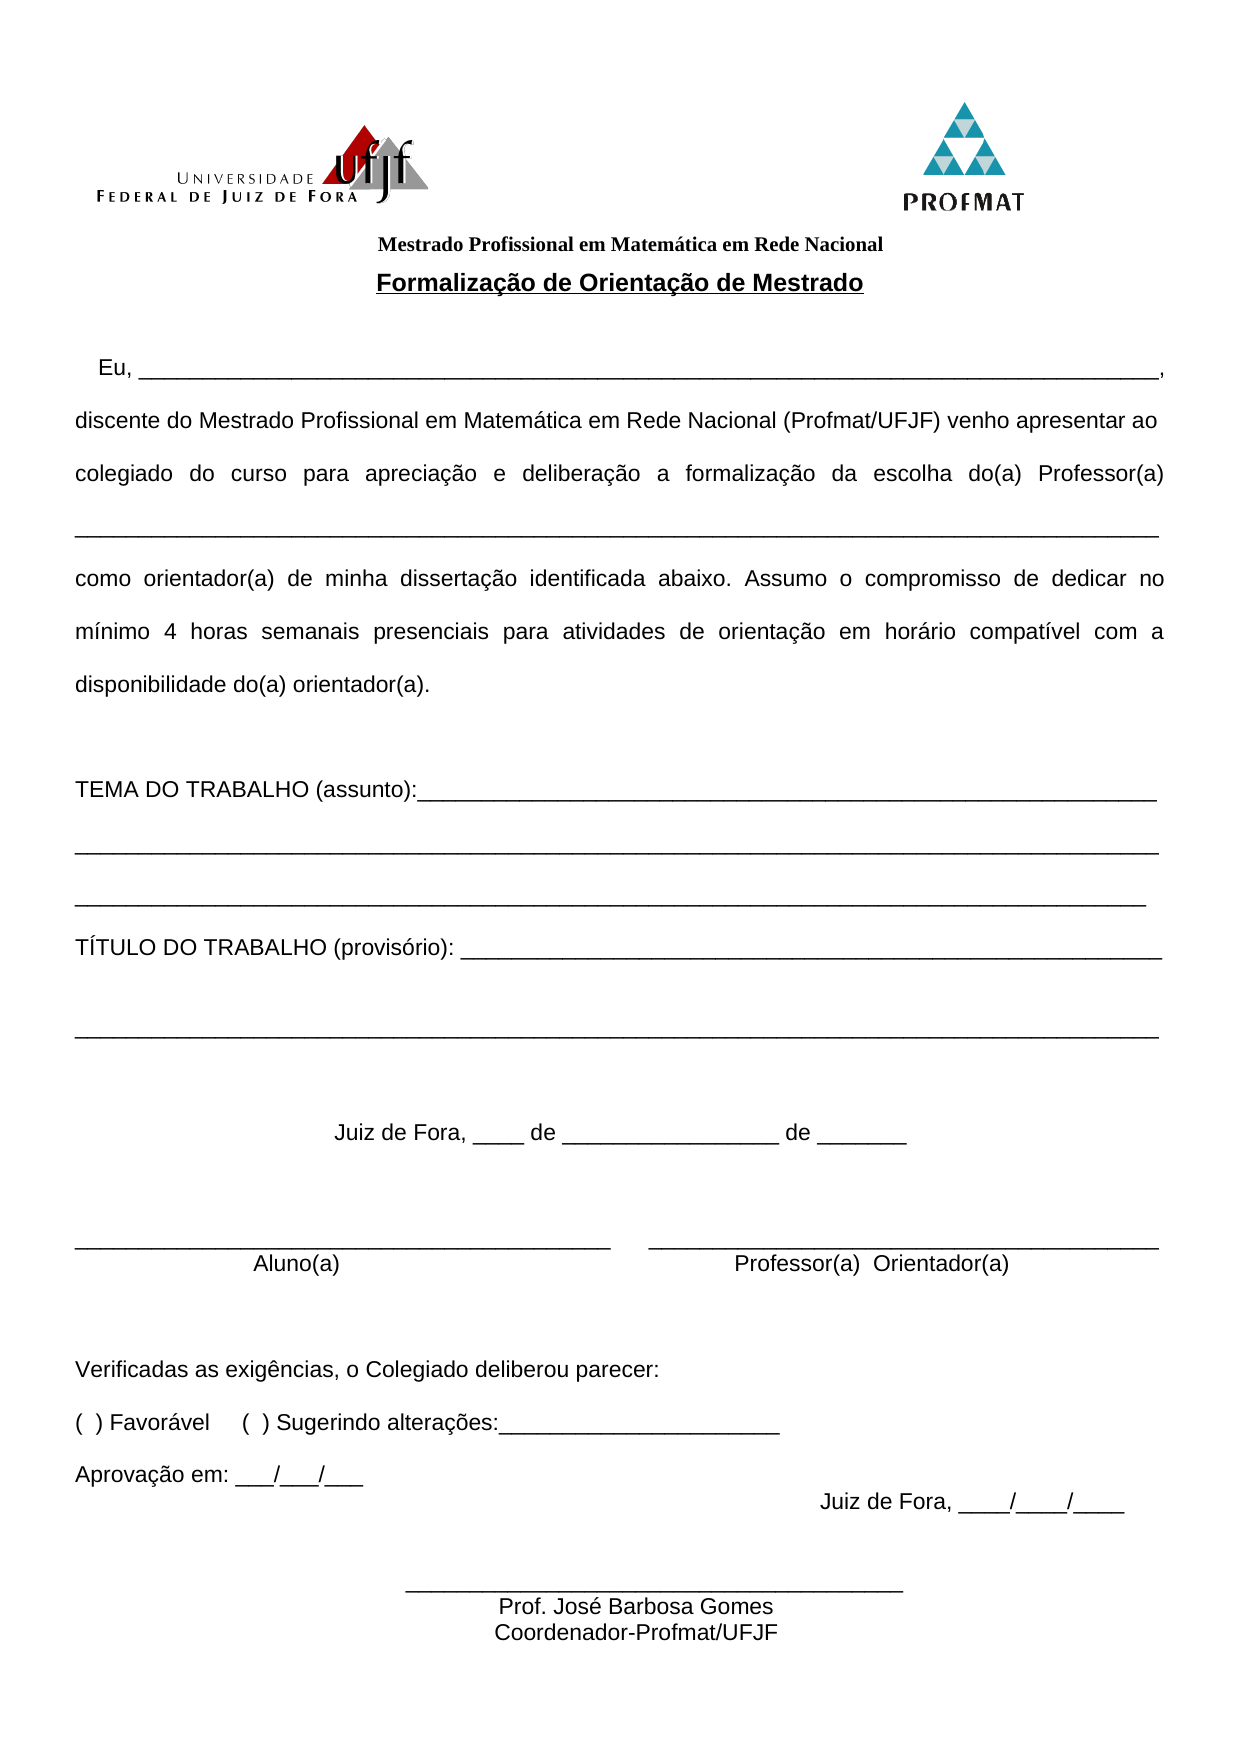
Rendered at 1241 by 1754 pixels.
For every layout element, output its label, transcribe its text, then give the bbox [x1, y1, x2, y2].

text Eu, ________________________________________________________________________________, [75, 354, 1165, 381]
text ( ) Favorável ( ) Sugerindo alterações:______________________ [75, 1408, 1165, 1435]
text Aluno(a) Professor(a) Orientador(a) [75, 1250, 1165, 1277]
text Formalização de Orientação de Mestrado [75, 268, 1165, 297]
picture [904, 102, 1024, 211]
text _____________________________________________________________________________________ [75, 1013, 1165, 1039]
text Prof. José Barbosa Gomes [75, 1593, 1165, 1619]
text Coordenador-Profmat/UFJF [75, 1619, 1165, 1646]
text Aprovação em: ___/___/___ [75, 1461, 1165, 1488]
text TÍTULO DO TRABALHO (provisório): _______________________________________________________ [75, 934, 1165, 961]
text __________________________________________ ________________________________________ [75, 1224, 1165, 1250]
text Mestrado Profissional em Matemática em Rede Nacional [75, 232, 1165, 256]
text Juiz de Fora, ____ de _________________ de _______ [75, 1119, 1165, 1145]
picture [96, 125, 429, 204]
text _________________________________________________________________________________________________________________________________________________________________________ [75, 829, 1165, 908]
text _______________________________________ [75, 1567, 1165, 1593]
text Verificadas as exigências, o Colegiado deliberou parecer: [75, 1356, 1165, 1382]
text discente do Mestrado Profissional em Matemática em Rede Nacional (Profmat/UFJF) venho apresentar ao [75, 407, 1165, 433]
text Juiz de Fora, ____/____/____ [75, 1488, 1165, 1514]
text colegiado do curso para apreciação e deliberação a formalização da escolha do(a) Professor(a) _____________________________________________________________________________________como orientador(a) de minha dissertação identificada abaixo. Assumo o compromisso de dedicar no mínimo 4 horas semanais presenciais para atividades de orientação em horário compatível com a disponibilidade do(a) orientador(a). [75, 460, 1165, 697]
text TEMA DO TRABALHO (assunto):__________________________________________________________ [75, 776, 1165, 802]
